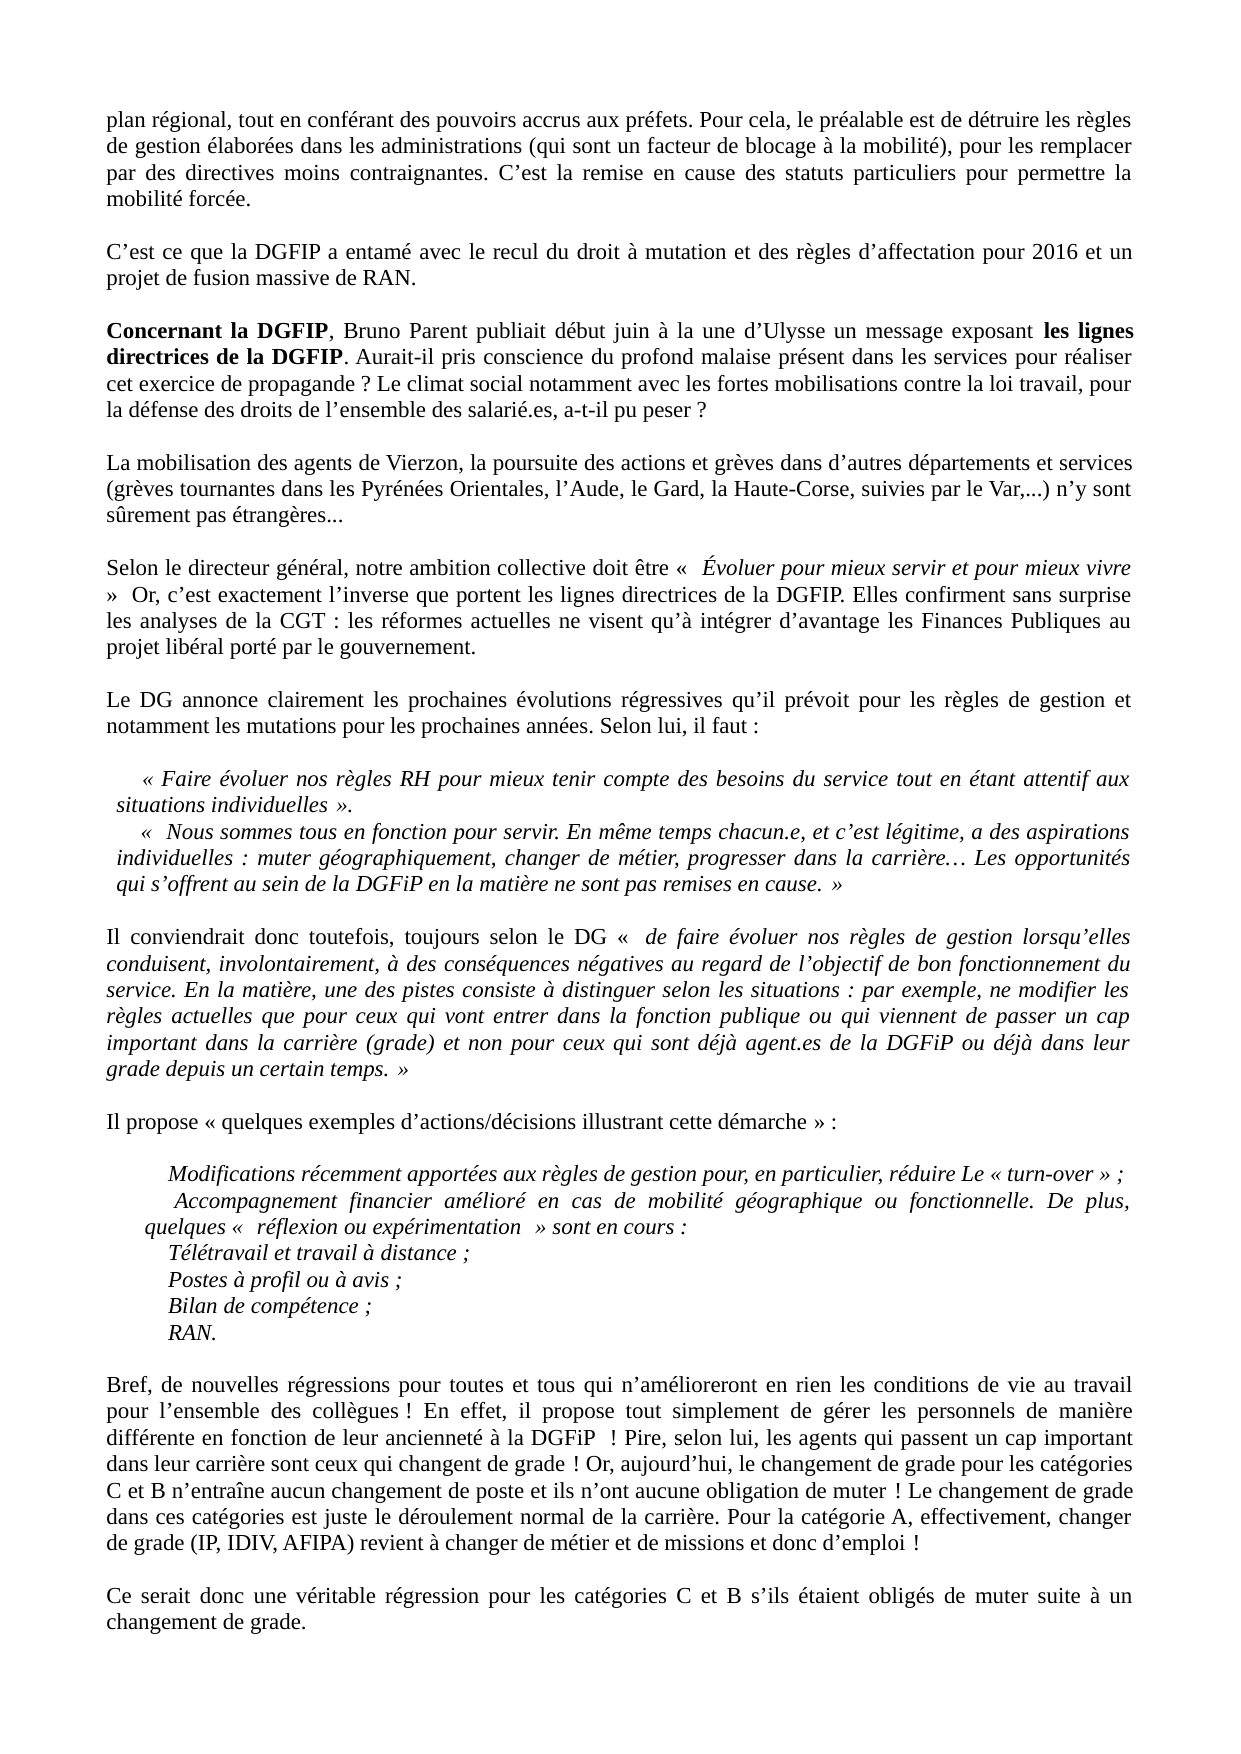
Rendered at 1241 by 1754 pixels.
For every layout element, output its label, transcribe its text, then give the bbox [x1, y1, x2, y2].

text  Télétravail et travail à distance ; [144, 1239, 1134, 1266]
text Il conviendrait donc toutefois, toujours selon le DG « de faire évoluer nos règles de gestion lorsqu’elles conduisent, involontairement, à des conséquences négatives au regard de l’objectif de bon fonctionnement du service. En la matière, une des pistes consiste à distinguer selon les situations : par exemple, ne modifier les règles actuelles que pour ceux qui vont entrer dans la fonction publique ou qui viennent de passer un cap important dans la carrière (grade) et non pour ceux qui sont déjà agent.es de la DGFiP ou déjà dans leur grade depuis un certain temps. » [106, 923, 1134, 1081]
text plan régional, tout en conférant des pouvoirs accrus aux préfets. Pour cela, le préalable est de détruire les règles de gestion élaborées dans les administrations (qui sont un facteur de blocage à la mobilité), pour les remplacer par des directives moins contraignantes. C’est la remise en cause des statuts particuliers pour permettre la mobilité forcée. [106, 106, 1134, 212]
text  Postes à profil ou à avis ; [144, 1266, 1134, 1292]
text Le DG annonce clairement les prochaines évolutions régressives qu’il prévoit pour les règles de gestion et notamment les mutations pour les prochaines années. Selon lui, il faut : [106, 686, 1134, 739]
text Bref, de nouvelles régressions pour toutes et tous qui n’amélioreront en rien les conditions de vie au travail pour l’ensemble des collègues ! En effet, il propose tout simplement de gérer les personnels de manière différente en fonction de leur ancienneté à la DGFiP ! Pire, selon lui, les agents qui passent un cap important dans leur carrière sont ceux qui changent de grade ! Or, aujourd’hui, le changement de grade pour les catégories C et B n’entraîne aucun changement de poste et ils n’ont aucune obligation de muter ! Le changement de grade dans ces catégories est juste le déroulement normal de la carrière. Pour la catégorie A, effectivement, changer de grade (IP, IDIV, AFIPA) revient à changer de métier et de missions et donc d’emploi ! [106, 1371, 1134, 1556]
text Concernant la DGFIP, Bruno Parent publiait début juin à la une d’Ulysse un message exposant les lignes directrices de la DGFIP. Aurait-il pris conscience du profond malaise présent dans les services pour réaliser cet exercice de propagande ? Le climat social notamment avec les fortes mobilisations contre la loi travail, pour la défense des droits de l’ensemble des salarié.es, a-t-il pu peser ? [106, 317, 1134, 422]
text  Modifications récemment apportées aux règles de gestion pour, en particulier, réduire Le « turn-over » ; [144, 1160, 1134, 1187]
text La mobilisation des agents de Vierzon, la poursuite des actions et grèves dans d’autres départements et services (grèves tournantes dans les Pyrénées Orientales, l’Aude, le Gard, la Haute-Corse, suivies par le Var,...) n’y sont sûrement pas étrangères... [106, 449, 1134, 528]
text  « Faire évoluer nos règles RH pour mieux tenir compte des besoins du service tout en étant attentif aux situations individuelles ». [116, 765, 1134, 818]
text Il propose « quelques exemples d’actions/décisions illustrant cette démarche » : [106, 1108, 1134, 1134]
text  « Nous sommes tous en fonction pour servir. En même temps chacun.e, et c’est légitime, a des aspirations individuelles : muter géographiquement, changer de métier, progresser dans la carrière… Les opportunités qui s’offrent au sein de la DGFiP en la matière ne sont pas remises en cause. » [116, 818, 1134, 897]
text  RAN. [144, 1318, 1134, 1345]
text Selon le directeur général, notre ambition collective doit être « Évoluer pour mieux servir et pour mieux vivre » Or, c’est exactement l’inverse que portent les lignes directrices de la DGFIP. Elles confirment sans surprise les analyses de la CGT : les réformes actuelles ne visent qu’à intégrer d’avantage les Finances Publiques au projet libéral porté par le gouvernement. [106, 554, 1134, 660]
text  Accompagnement financier amélioré en cas de mobilité géographique ou fonctionnelle. De plus, quelques « réflexion ou expérimentation » sont en cours : [144, 1187, 1134, 1239]
text C’est ce que la DGFIP a entamé avec le recul du droit à mutation et des règles d’affectation pour 2016 et un projet de fusion massive de RAN. [106, 238, 1134, 291]
text  Bilan de compétence ; [144, 1292, 1134, 1318]
text Ce serait donc une véritable régression pour les catégories C et B s’ils étaient obligés de muter suite à un changement de grade. [106, 1582, 1134, 1635]
